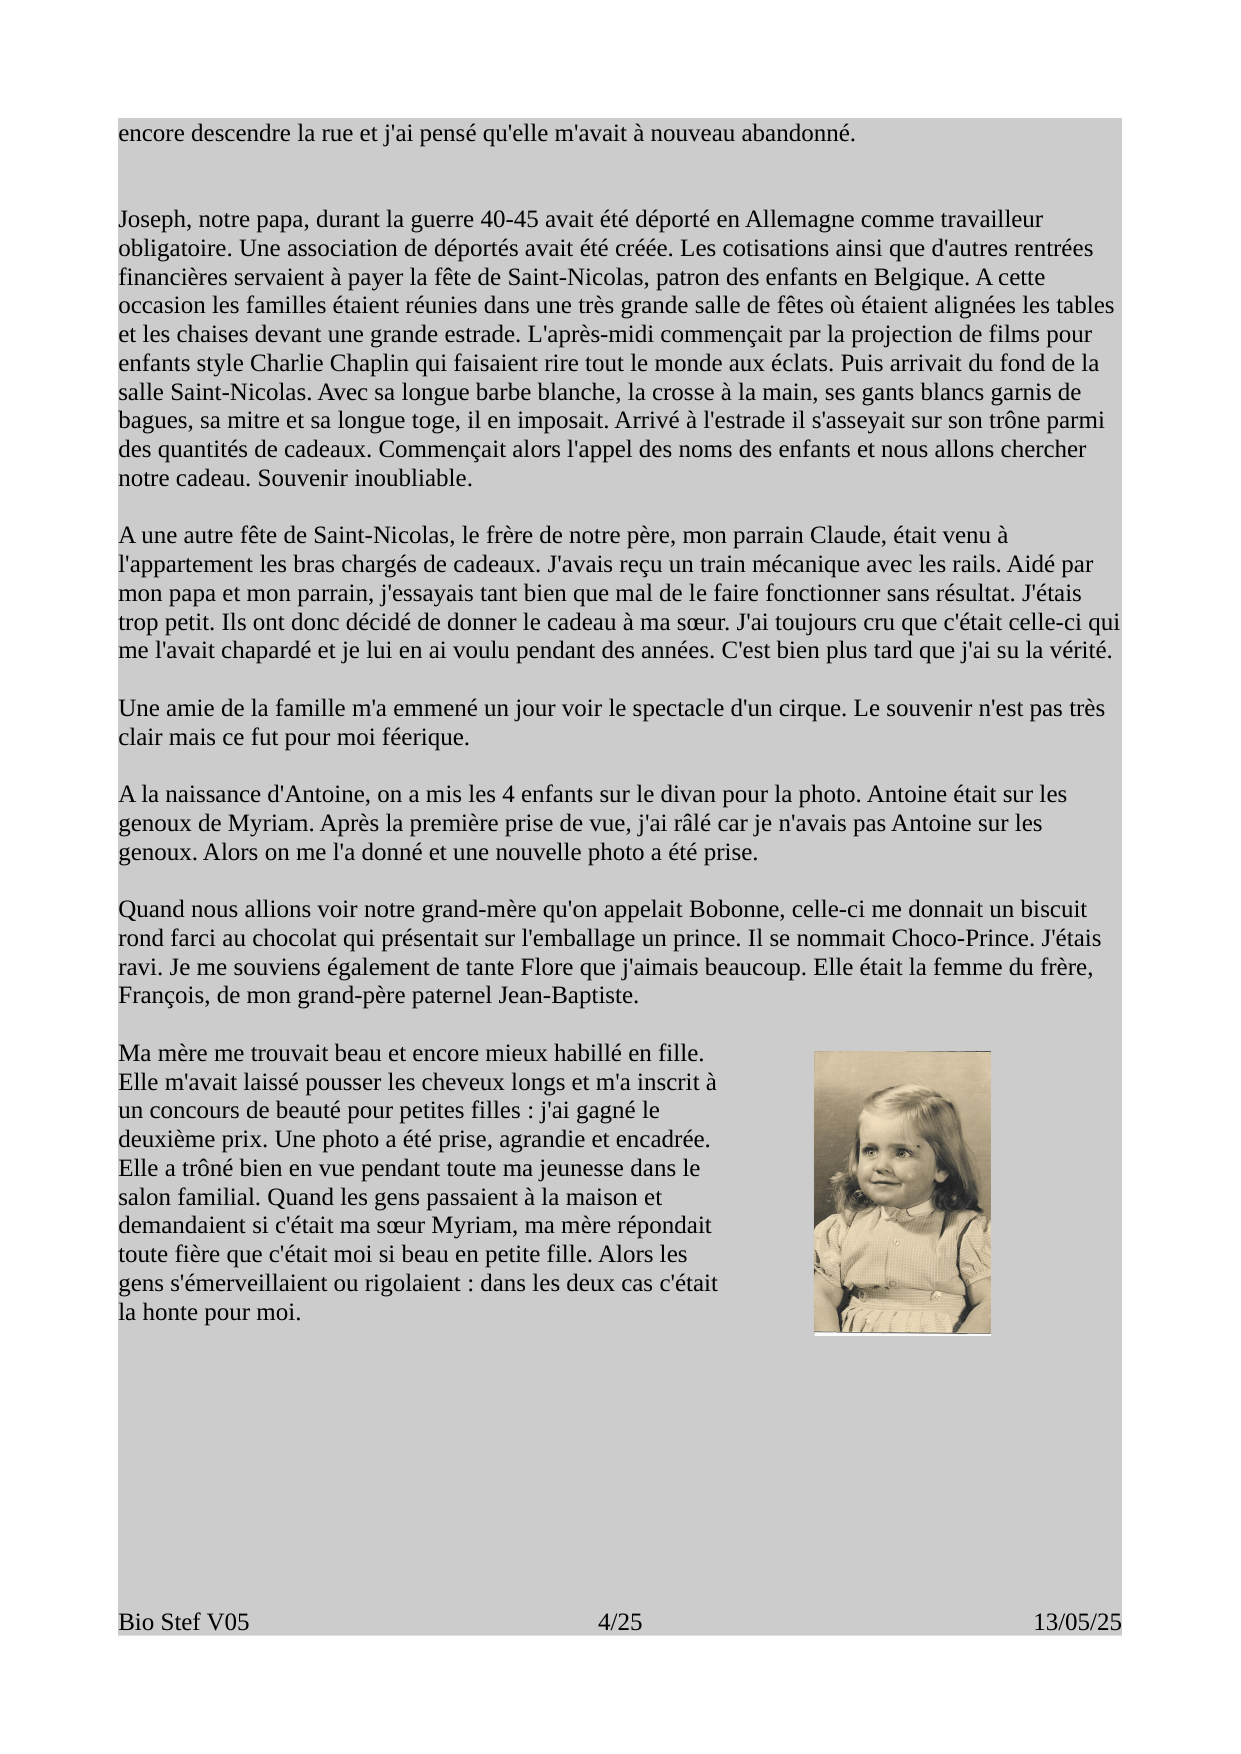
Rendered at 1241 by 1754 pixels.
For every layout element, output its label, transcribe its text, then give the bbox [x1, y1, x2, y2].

picture [813, 1051, 991, 1336]
text A une autre fête de Saint-Nicolas, le frère de notre père, mon parrain Claude, était venu à l'appartement les bras chargés de cadeaux. J'avais reçu un train mécanique avec les rails. Aidé par mon papa et mon parrain, j'essayais tant bien que mal de le faire fonctionner sans résultat. J'étais trop petit. Ils ont donc décidé de donner le cadeau à ma sœur. J'ai toujours cru que c'était celle-ci qui me l'avait chapardé et je lui en ai voulu pendant des années. C'est bien plus tard que j'ai su la vérité. [118, 521, 1122, 664]
text Une amie de la famille m'a emmené un jour voir le spectacle d'un cirque. Le souvenir n'est pas très clair mais ce fut pour moi féerique. [118, 693, 1122, 751]
text A la naissance d'Antoine, on a mis les 4 enfants sur le divan pour la photo. Antoine était sur les genoux de Myriam. Après la première prise de vue, j'ai râlé car je n'avais pas Antoine sur les genoux. Alors on me l'a donné et une nouvelle photo a été prise. [118, 779, 1122, 866]
text Quand nous allions voir notre grand-mère qu'on appelait Bobonne, celle-ci me donnait un biscuit rond farci au chocolat qui présentait sur l'emballage un prince. Il se nommait Choco-Prince. J'étais ravi. Je me souviens également de tante Flore que j'aimais beaucoup. Elle était la femme du frère, François, de mon grand-père paternel Jean-Baptiste. [118, 894, 1122, 1009]
table_header Ma mère me trouvait beau et encore mieux habillé en fille. Elle m'avait laissé pousser les cheveux longs et m'a inscrit à un concours de beauté pour petites filles : j'ai gagné le deuxième prix. Une photo a été prise, agrandie et encadrée. Elle a trôné bien en vue pendant toute ma jeunesse dans le salon familial. Quand les gens passaient à la maison et demandaient si c'était ma sœur Myriam, ma mère répondait toute fière que c'était moi si beau en petite fille. Alors les gens s'émerveillaient ou rigolaient : dans les deux cas c'était la honte pour moi. [118, 1038, 740, 1364]
text Joseph, notre papa, durant la guerre 40-45 avait été déporté en Allemagne comme travailleur obligatoire. Une association de déportés avait été créée. Les cotisations ainsi que d'autres rentrées financières servaient à payer la fête de Saint-Nicolas, patron des enfants en Belgique. A cette occasion les familles étaient réunies dans une très grande salle de fêtes où étaient alignées les tables et les chaises devant une grande estrade. L'après-midi commençait par la projection de films pour enfants style Charlie Chaplin qui faisaient rire tout le monde aux éclats. Puis arrivait du fond de la salle Saint-Nicolas. Avec sa longue barbe blanche, la crosse à la main, ses gants blancs garnis de bagues, sa mitre et sa longue toge, il en imposait. Arrivé à l'estrade il s'asseyait sur son trône parmi des quantités de cadeaux. Commençait alors l'appel des noms des enfants et nous allons chercher notre cadeau. Souvenir inoubliable. [118, 204, 1122, 492]
table_header [740, 1038, 1122, 1364]
text encore descendre la rue et j'ai pensé qu'elle m'avait à nouveau abandonné. [118, 118, 1122, 147]
